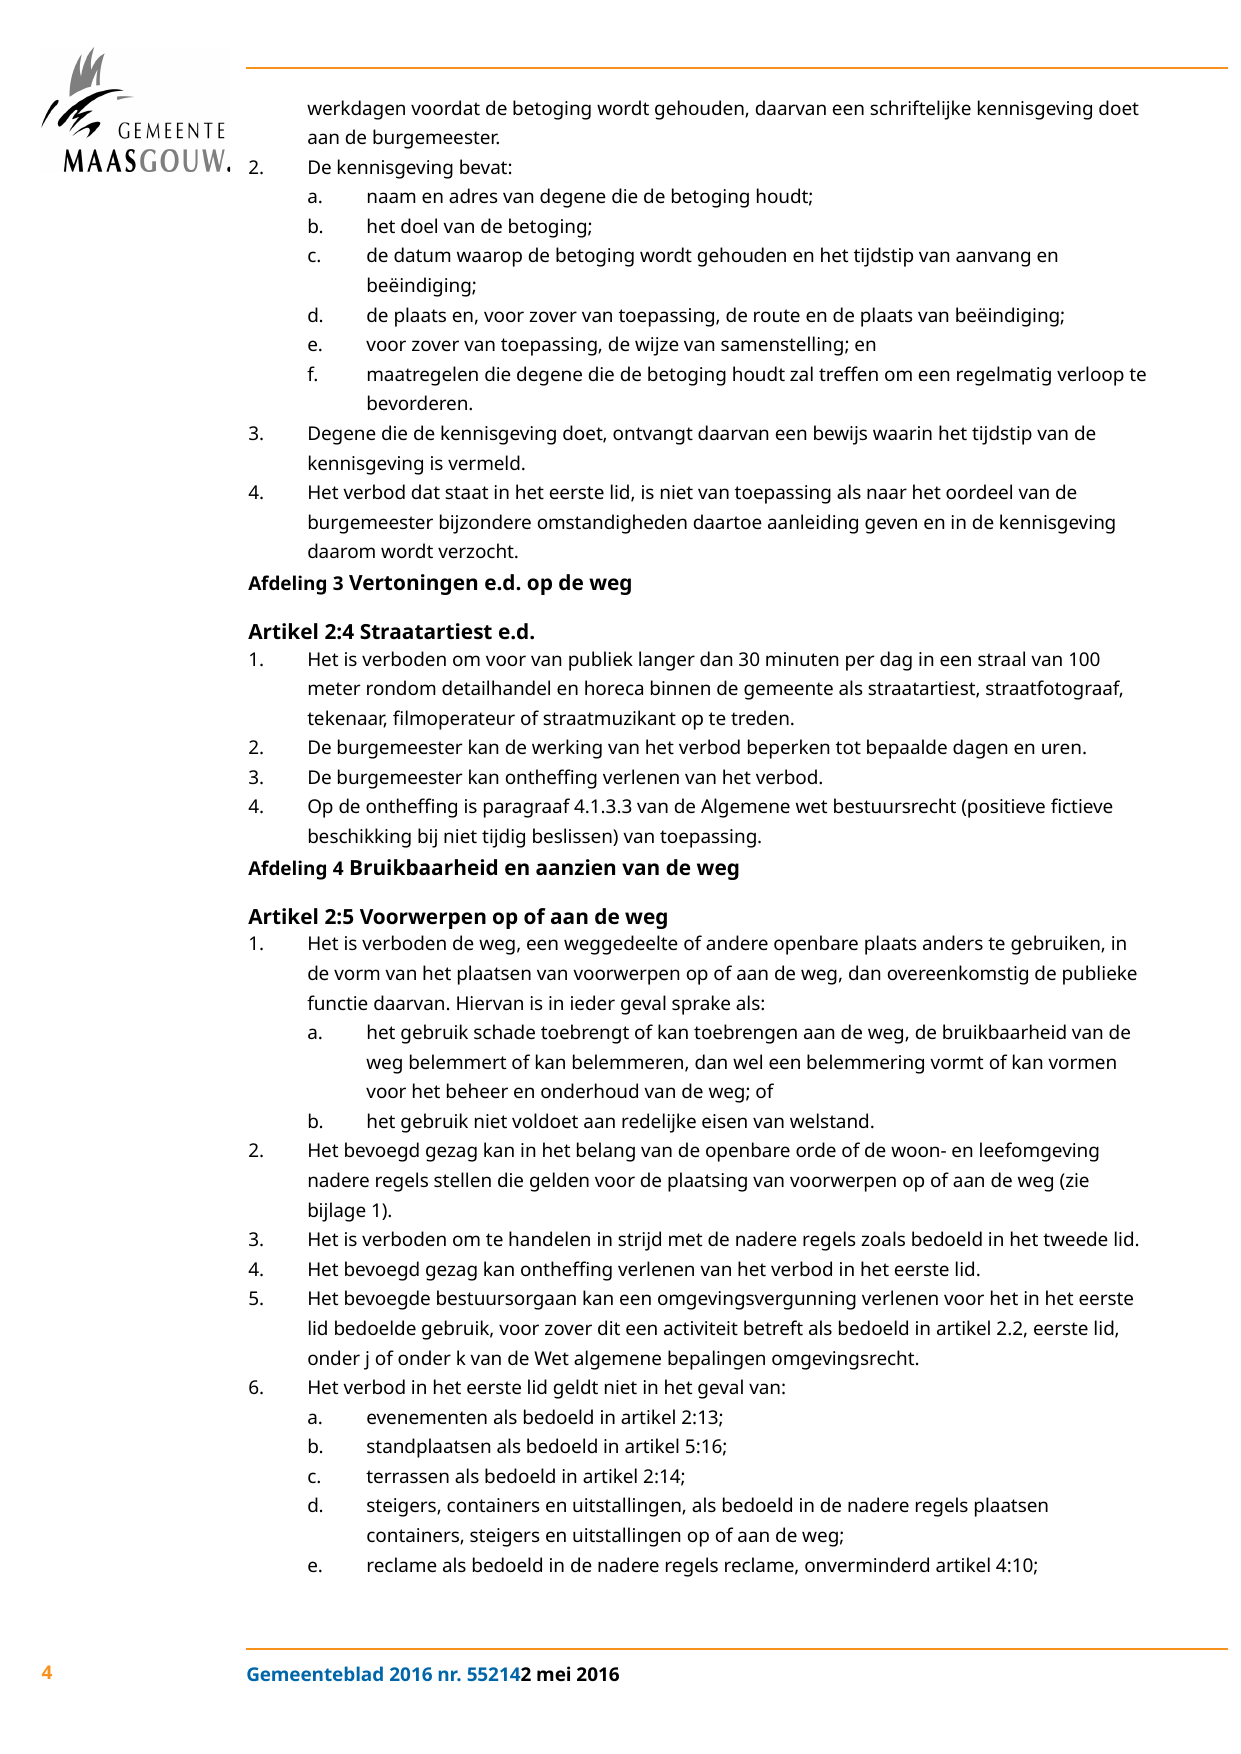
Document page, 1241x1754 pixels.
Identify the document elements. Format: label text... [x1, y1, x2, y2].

list steigers, containers en uitstallingen, als bedoeld in de nadere regels plaatsen containers, steigers en uitstallingen op of aan de weg; [307, 1493, 1152, 1548]
list het gebruik schade toebrengt of kan toebrengen aan de weg, de bruikbaarheid van de weg belemmert of kan belemmeren, dan wel een belemmering vormt of kan vormen voor het beheer en onderhoud van de weg; of [307, 1019, 1152, 1104]
picture [41, 47, 231, 172]
list reclame als bedoeld in de nadere regels reclame, onverminderd artikel 4:10; [307, 1552, 1152, 1578]
text Artikel 2:4 Straatartiest e.d. [248, 617, 1152, 646]
list terrassen als bedoeld in artikel 2:14; [307, 1463, 1152, 1489]
list Het bevoegde bestuursorgaan kan een omgevingsvergunning verlenen voor het in het eerste lid bedoelde gebruik, voor zover dit een activiteit betreft als bedoeld in artikel 2.2, eerste lid, onder j of onder k van de Wet algemene bepalingen omgevingsrecht. [248, 1286, 1152, 1371]
list Het bevoegd gezag kan in het belang van de openbare orde of de woon- en leefomgeving nadere regels stellen die gelden voor de plaatsing van voorwerpen op of aan de weg (zie bijlage 1). [248, 1138, 1152, 1223]
list De kennisgeving bevat: [248, 154, 1152, 180]
list Het is verboden om voor van publiek langer dan 30 minuten per dag in een straal van 100 meter rondom detailhandel en horeca binnen de gemeente als straatartiest, straatfotograaf, tekenaar, filmoperateur of straatmuzikant op te treden. [248, 646, 1152, 731]
list De burgemeester kan ontheffing verlenen van het verbod. [248, 764, 1152, 790]
list evenementen als bedoeld in artikel 2:13; [307, 1404, 1152, 1430]
list de datum waarop de betoging wordt gehouden en het tijdstip van aanvang en beëindiging; [307, 243, 1152, 298]
list naam en adres van degene die de betoging houdt; [307, 183, 1152, 209]
list de plaats en, voor zover van toepassing, de route en de plaats van beëindiging; [307, 302, 1152, 328]
list werkdagen voordat de betoging wordt gehouden, daarvan een schriftelijke kennisgeving doet aan de burgemeester. [248, 95, 1152, 150]
list het doel van de betoging; [307, 213, 1152, 239]
list Het verbod in het eerste lid geldt niet in het geval van: [248, 1374, 1152, 1400]
text Afdeling 4 Bruikbaarheid en aanzien van de weg [248, 853, 1152, 881]
list Het is verboden de weg, een weggedeelte of andere openbare plaats anders te gebruiken, in de vorm van het plaatsen van voorwerpen op of aan de weg, dan overeenkomstig de publieke functie daarvan. Hiervan is in ieder geval sprake als: [248, 931, 1152, 1016]
list het gebruik niet voldoet aan redelijke eisen van welstand. [307, 1108, 1152, 1134]
list Het bevoegd gezag kan ontheffing verlenen van het verbod in het eerste lid. [248, 1256, 1152, 1282]
list De burgemeester kan de werking van het verbod beperken tot bepaalde dagen en uren. [248, 734, 1152, 760]
list voor zover van toepassing, de wijze van samenstelling; en [307, 331, 1152, 357]
list maatregelen die degene die de betoging houdt zal treffen om een regelmatig verloop te bevorderen. [307, 361, 1152, 416]
text Artikel 2:5 Voorwerpen op of aan de weg [248, 902, 1152, 931]
list Het is verboden om te handelen in strijd met de nadere regels zoals bedoeld in het tweede lid. [248, 1226, 1152, 1252]
text Afdeling 3 Vertoningen e.d. op de weg [248, 568, 1152, 597]
list standplaatsen als bedoeld in artikel 5:16; [307, 1433, 1152, 1459]
list Degene die de kennisgeving doet, ontvangt daarvan een bewijs waarin het tijdstip van de kennisgeving is vermeld. [248, 420, 1152, 476]
list Op de ontheffing is paragraaf 4.1.3.3 van de Algemene wet bestuursrecht (positieve fictieve beschikking bij niet tijdig beslissen) van toepassing. [248, 794, 1152, 849]
list Het verbod dat staat in het eerste lid, is niet van toepassing als naar het oordeel van de burgemeester bijzondere omstandigheden daartoe aanleiding geven en in de kennisgeving daarom wordt verzocht. [248, 479, 1152, 564]
